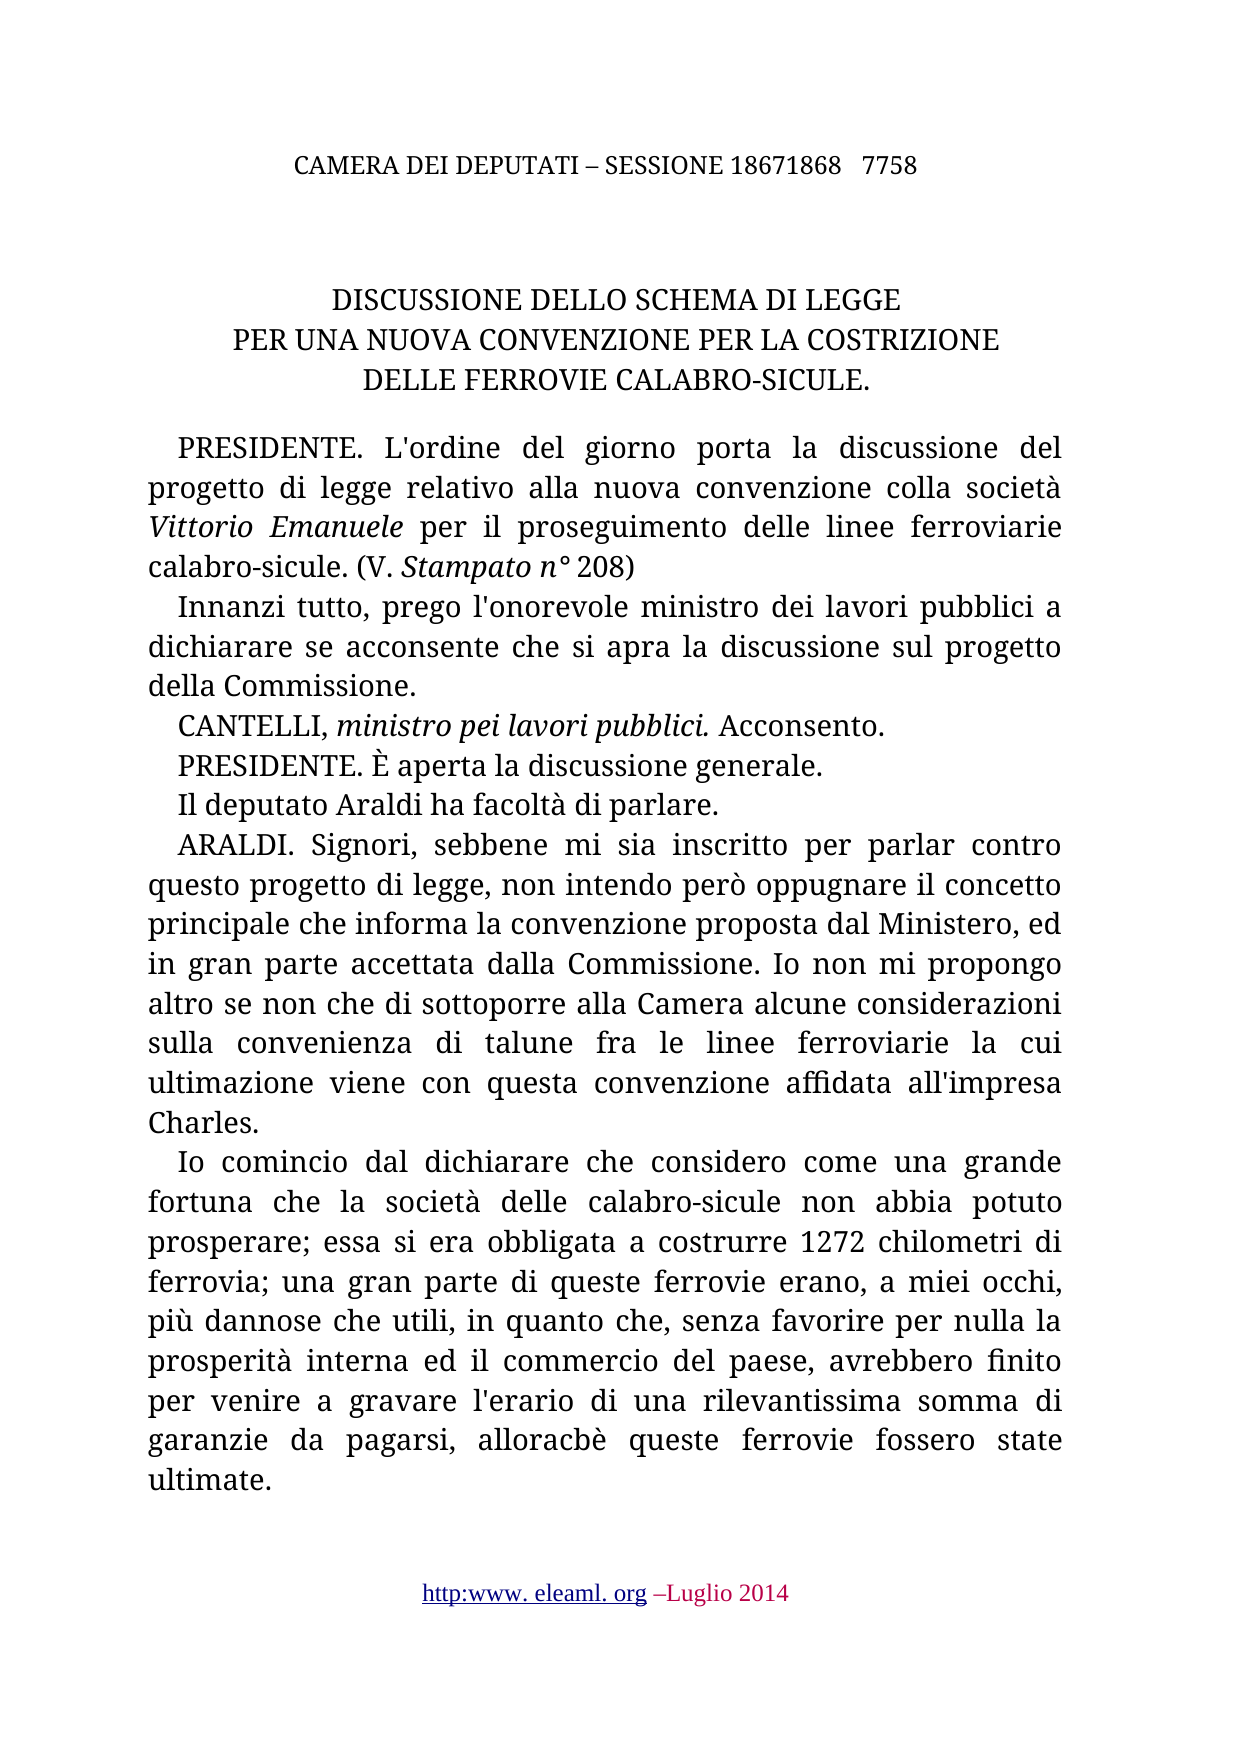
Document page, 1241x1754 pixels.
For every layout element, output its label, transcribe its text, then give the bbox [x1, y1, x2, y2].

text Innanzi tutto, prego l'onorevole ministro dei lavori pubblici a dichiarare se acconsente che si apra la discussione sul progetto della Commissione. [148, 586, 1063, 705]
text CANTELLI, ministro pei lavori pubblici. Acconsento. [148, 705, 1063, 745]
text PER UNA NUOVA CONVENZIONE PER LA COSTRIZIONE [148, 319, 1063, 359]
text DISCUSSIONE DELLO SCHEMA DI LEGGE [148, 279, 1063, 319]
text PRESIDENTE. È aperta la discussione generale. [148, 745, 1063, 784]
text PRESIDENTE. L'ordine del giorno porta la discussione del progetto di legge relativo alla nuova convenzione colla società Vittorio Emanuele per il proseguimento delle linee ferroviarie calabro-sicule. (V. Stampato n° 208) [148, 427, 1063, 586]
text Il deputato Araldi ha facoltà di parlare. [148, 784, 1063, 824]
text DELLE FERROVIE CALABRO-SICULE. [148, 359, 1063, 399]
text ARALDI. Signori, sebbene mi sia inscritto per parlar contro questo progetto di legge, non intendo però oppugnare il concetto principale che informa la convenzione proposta dal Ministero, ed in gran parte accettata dalla Commissione. Io non mi propongo altro se non che di sottoporre alla Camera alcune considerazioni sulla convenienza di talune fra le linee ferroviarie la cui ultimazione viene con questa convenzione affidata all'impresa Charles. [148, 824, 1063, 1142]
text Io comincio dal dichiarare che considero come una grande fortuna che la società delle calabro-sicule non abbia potuto prosperare; essa si era obbligata a costrurre 1272 chilometri di ferrovia; una gran parte di queste ferrovie erano, a miei occhi, più dannose che utili, in quanto che, senza favorire per nulla la prosperità interna ed il commercio del paese, avrebbero finito per venire a gravare l'erario di una rilevantissima somma di garanzie da pagarsi, alloracbè queste ferrovie fossero state ultimate. [148, 1142, 1063, 1499]
